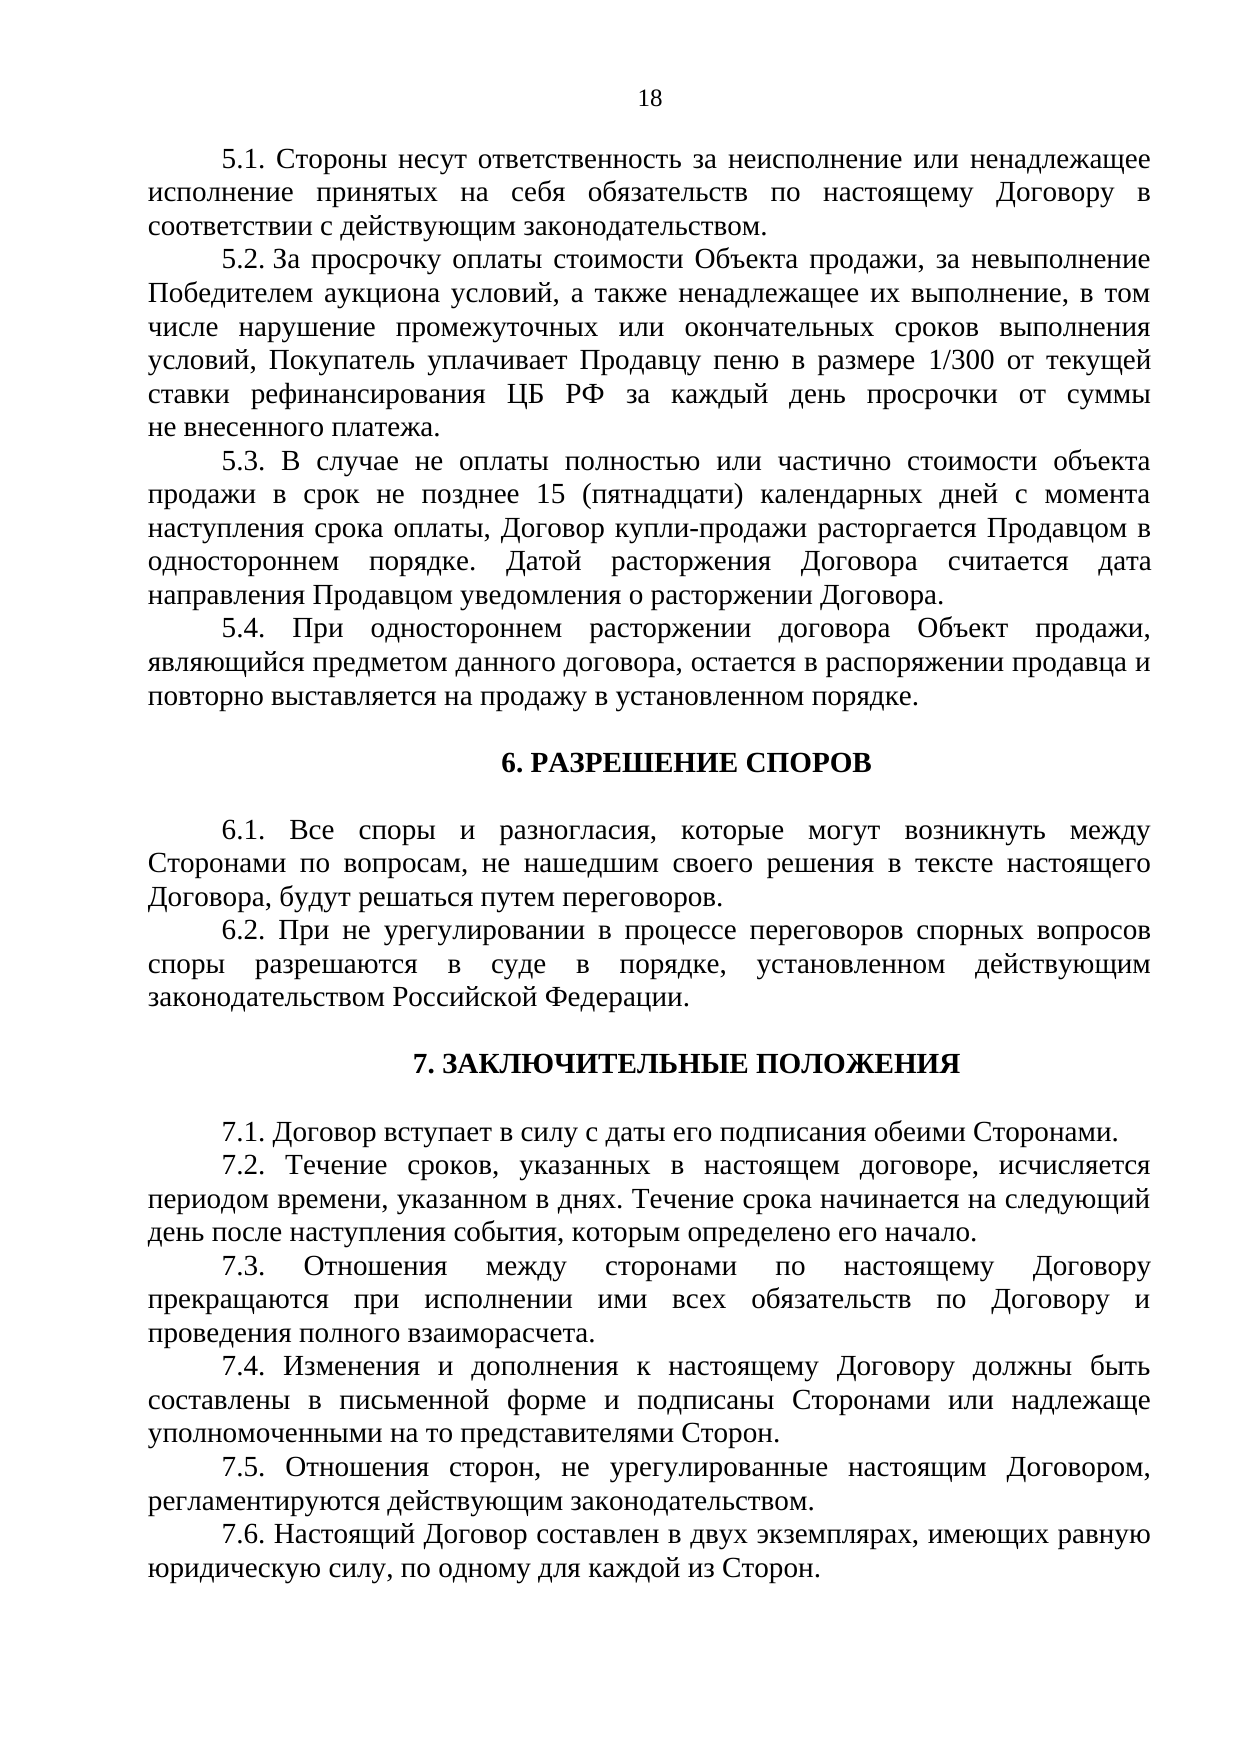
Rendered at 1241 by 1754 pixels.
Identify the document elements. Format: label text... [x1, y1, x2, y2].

text 6.1. Все споры и разногласия, которые могут возникнуть между Сторонами по вопросам, не нашедшим своего решения в тексте настоящего Договора, будут решаться путем переговоров. [148, 812, 1152, 912]
text 5.3. В случае не оплаты полностью или частично стоимости объекта продажи в срок не позднее 15 (пятнадцати) календарных дней с момента наступления срока оплаты, Договор купли-продажи расторгается Продавцом в одностороннем порядке. Датой расторжения Договора считается дата направления Продавцом уведомления о расторжении Договора. [148, 443, 1152, 611]
text 7.5. Отношения сторон, не урегулированные настоящим Договором, регламентируются действующим законодательством. [148, 1449, 1152, 1516]
text 6.2. При не урегулировании в процессе переговоров спорных вопросов споры разрешаются в суде в порядке, установленном действующим законодательством Российской Федерации. [148, 912, 1152, 1013]
text 7.2. Течение сроков, указанных в настоящем договоре, исчисляется периодом времени, указанном в днях. Течение срока начинается на следующий день после наступления события, которым определено его начало. [148, 1147, 1152, 1248]
text 7.1. Договор вступает в силу с даты его подписания обеими Сторонами. [148, 1114, 1152, 1147]
text 5.1. Стороны несут ответственность за неисполнение или ненадлежащее исполнение принятых на себя обязательств по настоящему Договору в соответствии с действующим законодательством. [148, 141, 1152, 242]
text 5.2. За просрочку оплаты стоимости Объекта продажи, за невыполнение Победителем аукциона условий, а также ненадлежащее их выполнение, в том числе нарушение промежуточных или окончательных сроков выполнения условий, Покупатель уплачивает Продавцу пеню в размере 1/300 от текущей ставки рефинансирования ЦБ РФ за каждый день просрочки от суммы не внесенного платежа. [148, 242, 1152, 443]
text 7. ЗАКЛЮЧИТЕЛЬНЫЕ ПОЛОЖЕНИЯ [148, 1047, 1152, 1080]
text 6. РАЗРЕШЕНИЕ СПОРОВ [148, 745, 1152, 778]
text 7.3. Отношения между сторонами по настоящему Договору прекращаются при исполнении ими всех обязательств по Договору и проведения полного взаиморасчета. [148, 1248, 1152, 1348]
text 7.6. Настоящий Договор составлен в двух экземплярах, имеющих равную юридическую силу, по одному для каждой из Сторон. [148, 1516, 1152, 1583]
text 7.4. Изменения и дополнения к настоящему Договору должны быть составлены в письменной форме и подписаны Сторонами или надлежаще уполномоченными на то представителями Сторон. [148, 1348, 1152, 1449]
text 5.4. При одностороннем расторжении договора Объект продажи, являющийся предметом данного договора, остается в распоряжении продавца и повторно выставляется на продажу в установленном порядке. [148, 611, 1152, 711]
